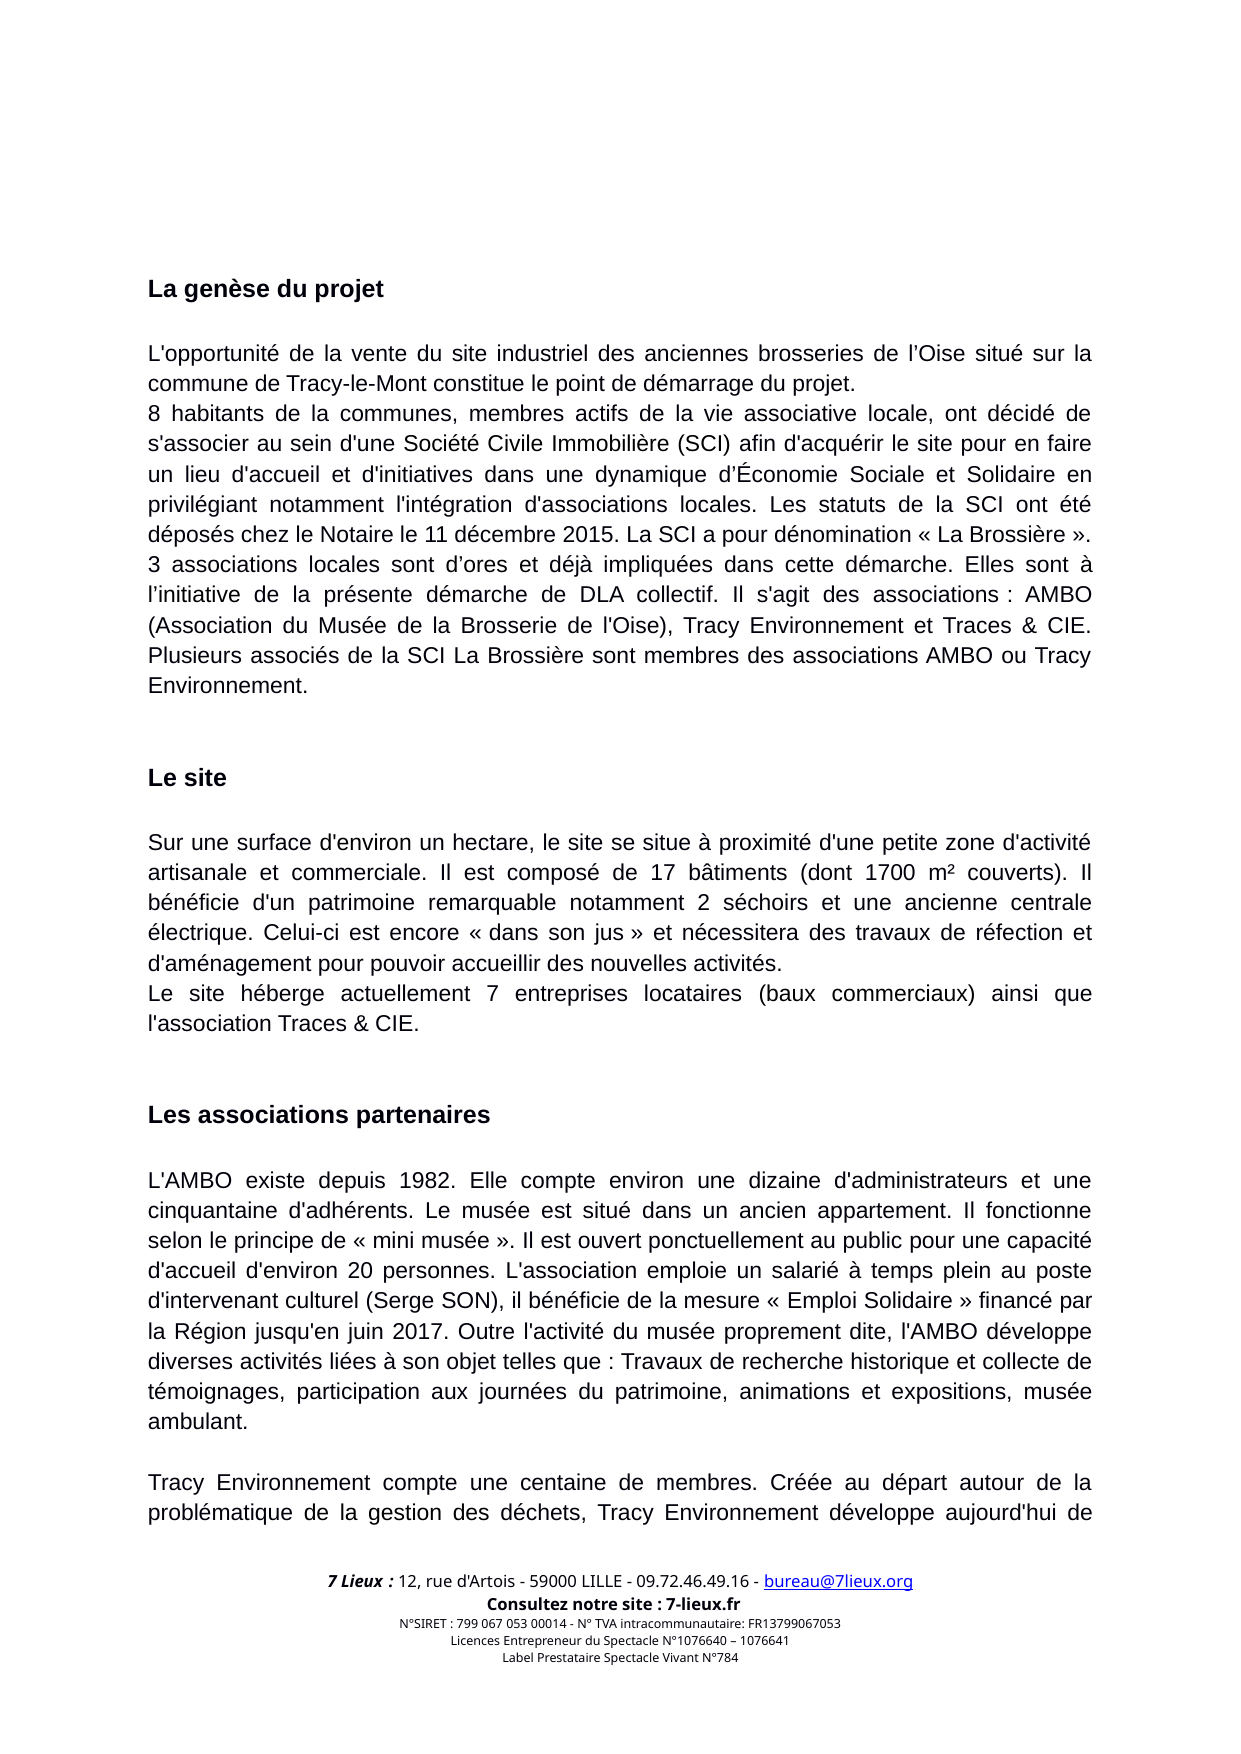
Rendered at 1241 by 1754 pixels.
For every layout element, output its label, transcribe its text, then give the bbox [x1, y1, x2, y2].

text Sur une surface d'environ un hectare, le site se situe à proximité d'une petite zone d'activité artisanale et commerciale. Il est composé de 17 bâtiments (dont 1700 m² couverts). Il bénéficie d'un patrimoine remarquable notamment 2 séchoirs et une ancienne centrale électrique. Celui-ci est encore « dans son jus » et nécessitera des travaux de réfection et d'aménagement pour pouvoir accueillir des nouvelles activités. [148, 829, 1093, 976]
text La genèse du projet [148, 274, 1093, 302]
text L'opportunité de la vente du site industriel des anciennes brosseries de l’Oise situé sur la commune de Tracy-le-Mont constitue le point de démarrage du projet. [148, 340, 1093, 396]
text Tracy Environnement compte une centaine de membres. Créée au départ autour de la problématique de la gestion des déchets, Tracy Environnement développe aujourd'hui de [148, 1469, 1093, 1525]
text Le site héberge actuellement 7 entreprises locataires (baux commerciaux) ainsi que l'association Traces & CIE. [148, 980, 1093, 1036]
text Le site [148, 763, 1093, 791]
text 8 habitants de la communes, membres actifs de la vie associative locale, ont décidé de s'associer au sein d'une Société Civile Immobilière (SCI) afin d'acquérir le site pour en faire un lieu d'accueil et d'initiatives dans une dynamique d’Économie Sociale et Solidaire en privilégiant notamment l'intégration d'associations locales. Les statuts de la SCI ont été déposés chez le Notaire le 11 décembre 2015. La SCI a pour dénomination « La Brossière ». [148, 400, 1093, 547]
text 3 associations locales sont d’ores et déjà impliquées dans cette démarche. Elles sont à l’initiative de la présente démarche de DLA collectif. Il s'agit des associations : AMBO (Association du Musée de la Brosserie de l'Oise), Tracy Environnement et Traces & CIE. Plusieurs associés de la SCI La Brossière sont membres des associations AMBO ou Tracy Environnement. [148, 551, 1093, 698]
text L'AMBO existe depuis 1982. Elle compte environ une dizaine d'administrateurs et une cinquantaine d'adhérents. Le musée est situé dans un ancien appartement. Il fonctionne selon le principe de « mini musée ». Il est ouvert ponctuellement au public pour une capacité d'accueil d'environ 20 personnes. L'association emploie un salarié à temps plein au poste d'intervenant culturel (Serge SON), il bénéficie de la mesure « Emploi Solidaire » financé par la Région jusqu'en juin 2017. Outre l'activité du musée proprement dite, l'AMBO développe diverses activités liées à son objet telles que : Travaux de recherche historique et collecte de témoignages, participation aux journées du patrimoine, animations et expositions, musée ambulant. [148, 1167, 1093, 1434]
text Les associations partenaires [148, 1101, 1093, 1129]
